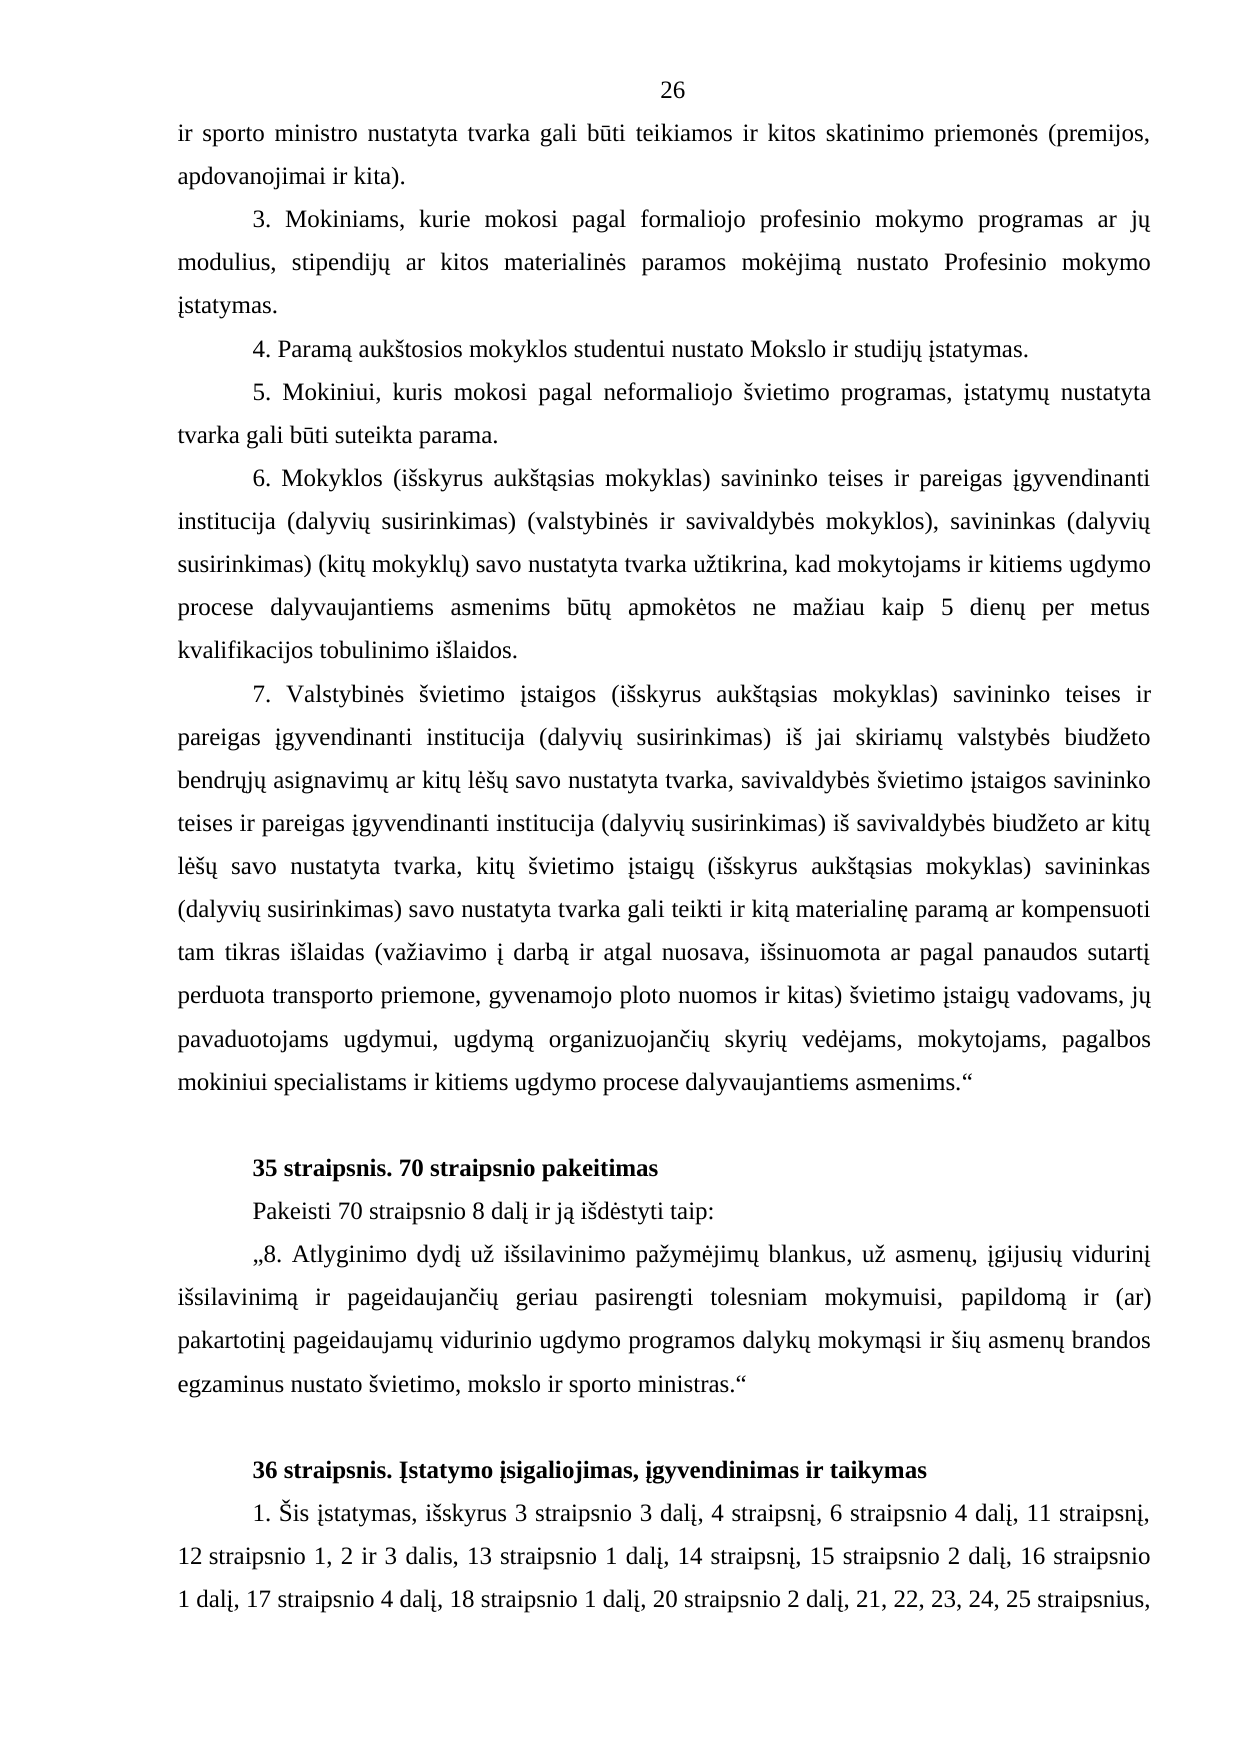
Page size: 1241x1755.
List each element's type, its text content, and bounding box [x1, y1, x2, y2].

text 5. Mokiniui, kuris mokosi pagal neformaliojo švietimo programas, įstatymų nustatyta tvarka gali būti suteikta parama. [177, 377, 1152, 449]
text 36 straipsnis. Įstatymo įsigaliojimas, įgyvendinimas ir taikymas [177, 1455, 1152, 1484]
text 1. Šis įstatymas, išskyrus 3 straipsnio 3 dalį, 4 straipsnį, 6 straipsnio 4 dalį, 11 straipsnį, 12 straipsnio 1, 2 ir 3 dalis, 13 straipsnio 1 dalį, 14 straipsnį, 15 straipsnio 2 dalį, 16 straipsnio 1 dalį, 17 straipsnio 4 dalį, 18 straipsnio 1 dalį, 20 straipsnio 2 dalį, 21, 22, 23, 24, 25 straipsnius, [177, 1498, 1152, 1613]
text ir sporto ministro nustatyta tvarka gali būti teikiamos ir kitos skatinimo priemonės (premijos, apdovanojimai ir kita). [177, 118, 1152, 190]
text „8. Atlyginimo dydį už išsilavinimo pažymėjimų blankus, už asmenų, įgijusių vidurinį išsilavinimą ir pageidaujančių geriau pasirengti tolesniam mokymuisi, papildomą ir (ar) pakartotinį pageidaujamų vidurinio ugdymo programos dalykų mokymąsi ir šių asmenų brandos egzaminus nustato švietimo, mokslo ir sporto ministras.“ [177, 1239, 1152, 1397]
text Pakeisti 70 straipsnio 8 dalį ir ją išdėstyti taip: [177, 1196, 1152, 1225]
text 3. Mokiniams, kurie mokosi pagal formaliojo profesinio mokymo programas ar jų modulius, stipendijų ar kitos materialinės paramos mokėjimą nustato Profesinio mokymo įstatymas. [177, 204, 1152, 319]
text 7. Valstybinės švietimo įstaigos (išskyrus aukštąsias mokyklas) savininko teises ir pareigas įgyvendinanti institucija (dalyvių susirinkimas) iš jai skiriamų valstybės biudžeto bendrųjų asignavimų ar kitų lėšų savo nustatyta tvarka, savivaldybės švietimo įstaigos savininko teises ir pareigas įgyvendinanti institucija (dalyvių susirinkimas) iš savivaldybės biudžeto ar kitų lėšų savo nustatyta tvarka, kitų švietimo įstaigų (išskyrus aukštąsias mokyklas) savininkas (dalyvių susirinkimas) savo nustatyta tvarka gali teikti ir kitą materialinę paramą ar kompensuoti tam tikras išlaidas (važiavimo į darbą ir atgal nuosava, išsinuomota ar pagal panaudos sutartį perduota transporto priemone, gyvenamojo ploto nuomos ir kitas) švietimo įstaigų vadovams, jų pavaduotojams ugdymui, ugdymą organizuojančių skyrių vedėjams, mokytojams, pagalbos mokiniui specialistams ir kitiems ugdymo procese dalyvaujantiems asmenims.“ [177, 679, 1152, 1096]
text 6. Mokyklos (išskyrus aukštąsias mokyklas) savininko teises ir pareigas įgyvendinanti institucija (dalyvių susirinkimas) (valstybinės ir savivaldybės mokyklos), savininkas (dalyvių susirinkimas) (kitų mokyklų) savo nustatyta tvarka užtikrina, kad mokytojams ir kitiems ugdymo procese dalyvaujantiems asmenims būtų apmokėtos ne mažiau kaip 5 dienų per metus kvalifikacijos tobulinimo išlaidos. [177, 463, 1152, 664]
text 4. Paramą aukštosios mokyklos studentui nustato Mokslo ir studijų įstatymas. [177, 334, 1152, 362]
text 35 straipsnis. 70 straipsnio pakeitimas [177, 1153, 1152, 1182]
